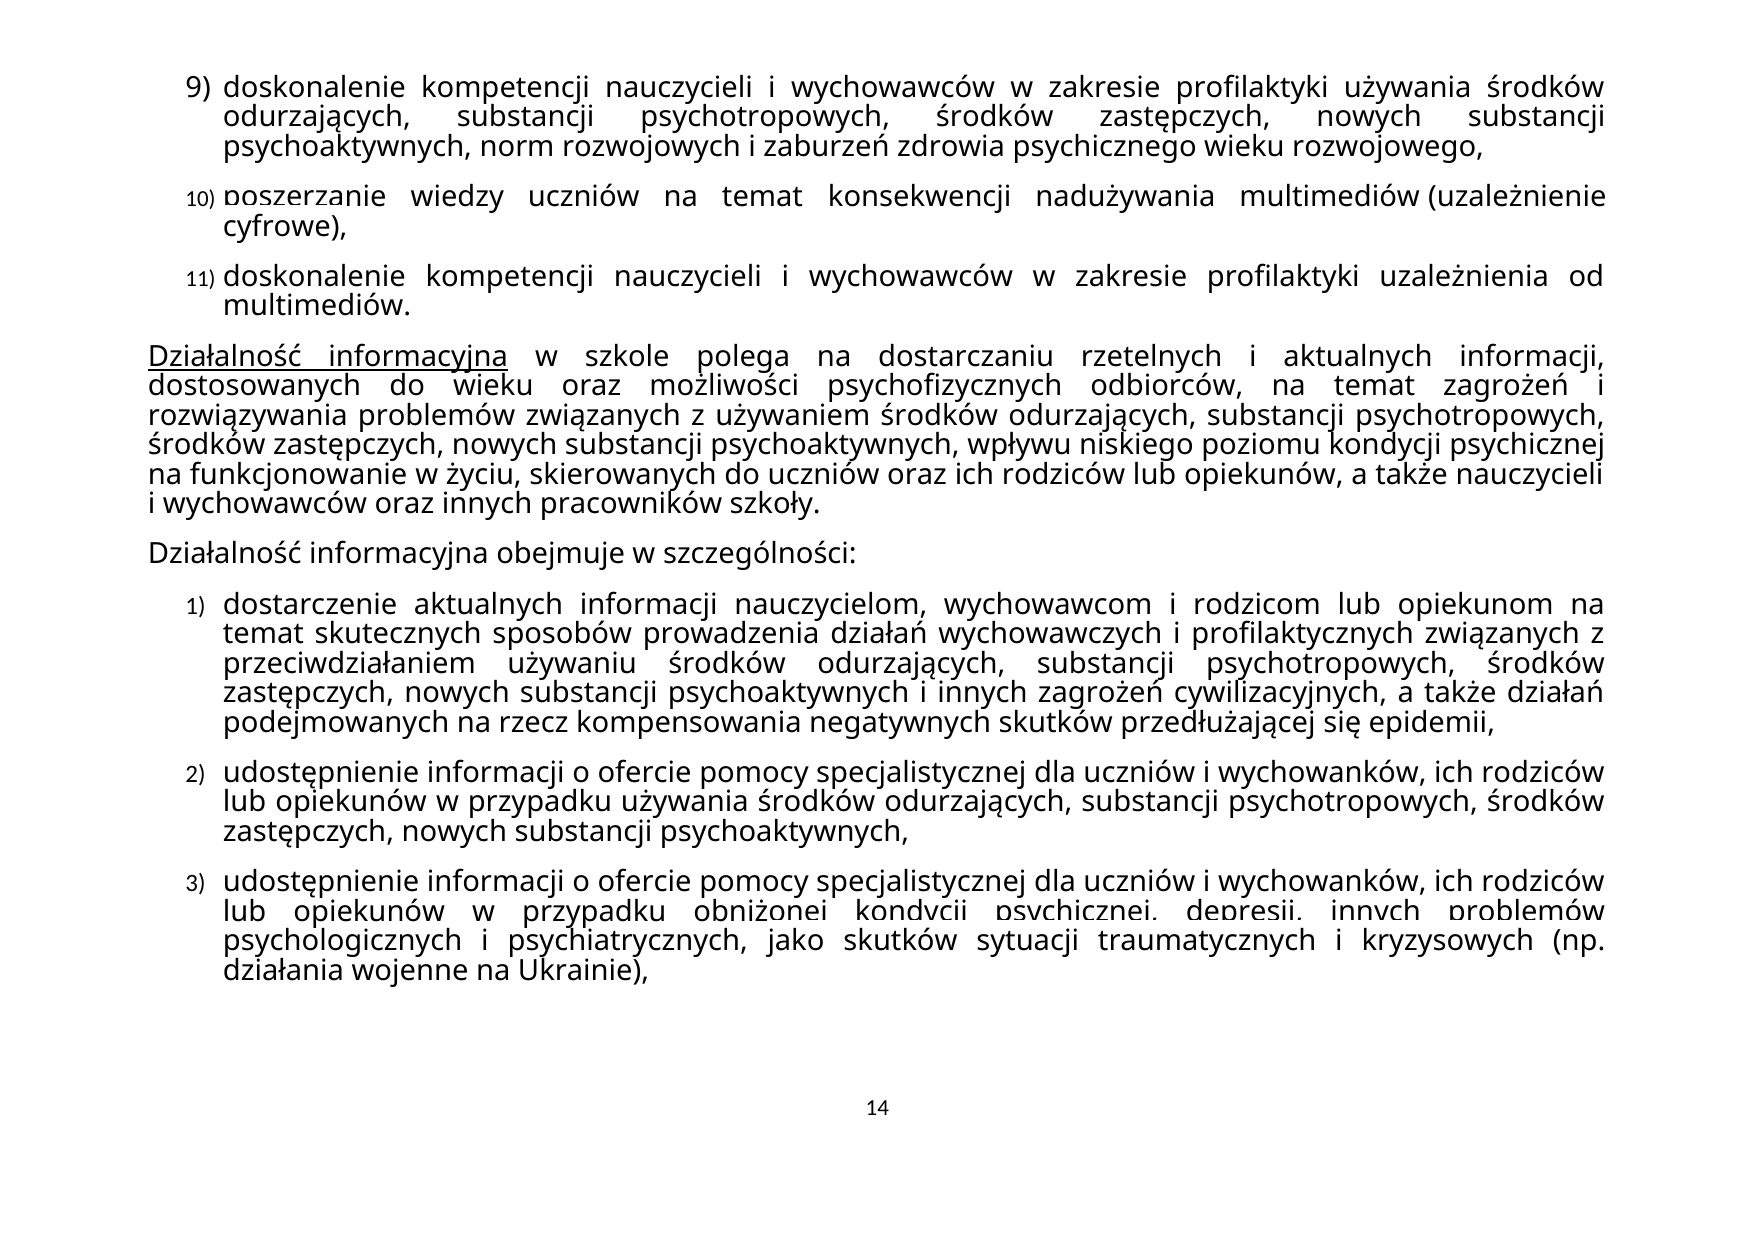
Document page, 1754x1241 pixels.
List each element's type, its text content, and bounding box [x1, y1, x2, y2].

list doskonalenie kompetencji nauczycieli i wychowawców w zakresie profilaktyki uzależnienia od multimediów. [185, 263, 1606, 322]
text Działalność informacyjna obejmuje w szczególności: [148, 540, 1606, 570]
text Działalność informacyjna w szkole polega na dostarczaniu rzetelnych i aktualnych informacji, dostosowanych do wieku oraz możliwości psychofizycznych odbiorców, na temat zagrożeń i rozwiązywania problemów związanych z używaniem środków odurzających, substancji psychotropowych, środków zastępczych, nowych substancji psychoaktywnych, wpływu niskiego poziomu kondycji psychicznej na funkcjonowanie w życiu, skierowanych do uczniów oraz ich rodziców lub opiekunów, a także nauczycieli i wychowawców oraz innych pracowników szkoły. [148, 343, 1606, 519]
list poszerzanie wiedzy uczniów na temat konsekwencji nadużywania multimediów (uzależnienie cyfrowe), [185, 183, 1606, 242]
list udostępnienie informacji o ofercie pomocy specjalistycznej dla uczniów i wychowanków, ich rodziców lub opiekunów w przypadku używania środków odurzających, substancji psychotropowych, środków zastępczych, nowych substancji psychoaktywnych, [185, 759, 1606, 847]
list udostępnienie informacji o ofercie pomocy specjalistycznej dla uczniów i wychowanków, ich rodziców lub opiekunów w przypadku obniżonej kondycji psychicznej, depresji, innych problemów psychologicznych i psychiatrycznych, jako skutków sytuacji traumatycznych i kryzysowych (np. działania wojenne na Ukrainie), [185, 868, 1606, 986]
list dostarczenie aktualnych informacji nauczycielom, wychowawcom i rodzicom lub opiekunom na temat skutecznych sposobów prowadzenia działań wychowawczych i profilaktycznych związanych z przeciwdziałaniem używaniu środków odurzających, substancji psychotropowych, środków zastępczych, nowych substancji psychoaktywnych i innych zagrożeń cywilizacyjnych, a także działań podejmowanych na rzecz kompensowania negatywnych skutków przedłużającej się epidemii, [185, 591, 1606, 738]
list doskonalenie kompetencji nauczycieli i wychowawców w zakresie profilaktyki używania środków odurzających, substancji psychotropowych, środków zastępczych, nowych substancji psychoaktywnych, norm rozwojowych i zaburzeń zdrowia psychicznego wieku rozwojowego, [185, 74, 1606, 162]
